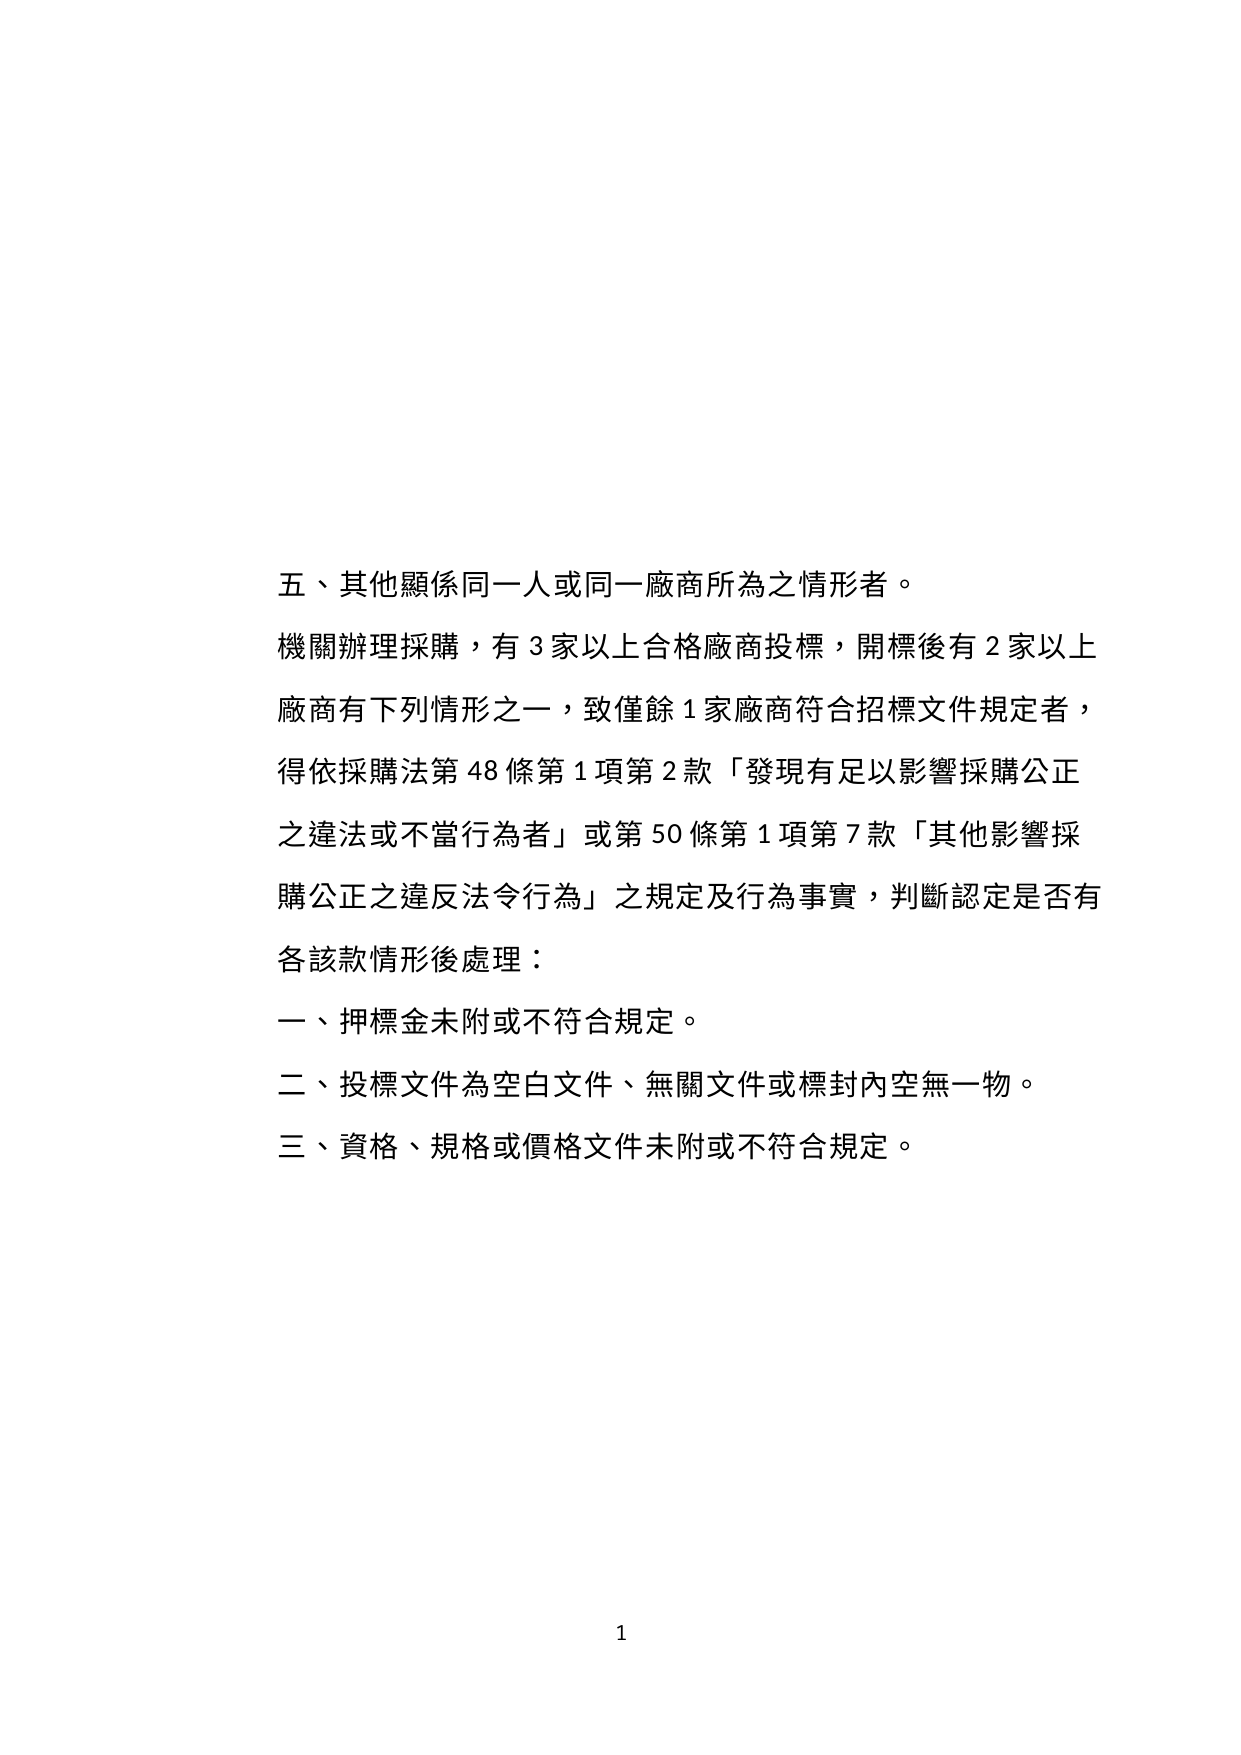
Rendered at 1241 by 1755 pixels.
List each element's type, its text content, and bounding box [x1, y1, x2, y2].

text 二、投標文件為空白文件、無關文件或標封內空無一物。 [278, 1041, 1110, 1103]
text 三、資格、規格或價格文件未附或不符合規定。 [278, 1103, 1110, 1166]
text 一、押標金未附或不符合規定。 [278, 978, 1110, 1041]
text 機關辦理採購，有3家以上合格廠商投標，開標後有2家以上廠商有下列情形之一，致僅餘1家廠商符合招標文件規定者，得依採購法第48條第1項第2款「發現有足以影響採購公正之違法或不當行為者」或第50條第1項第7款「其他影響採購公正之違反法令行為」之規定及行為事實，判斷認定是否有各該款情形後處理： [277, 603, 1110, 978]
text 五、其他顯係同一人或同一廠商所為之情形者。 [278, 541, 1110, 603]
